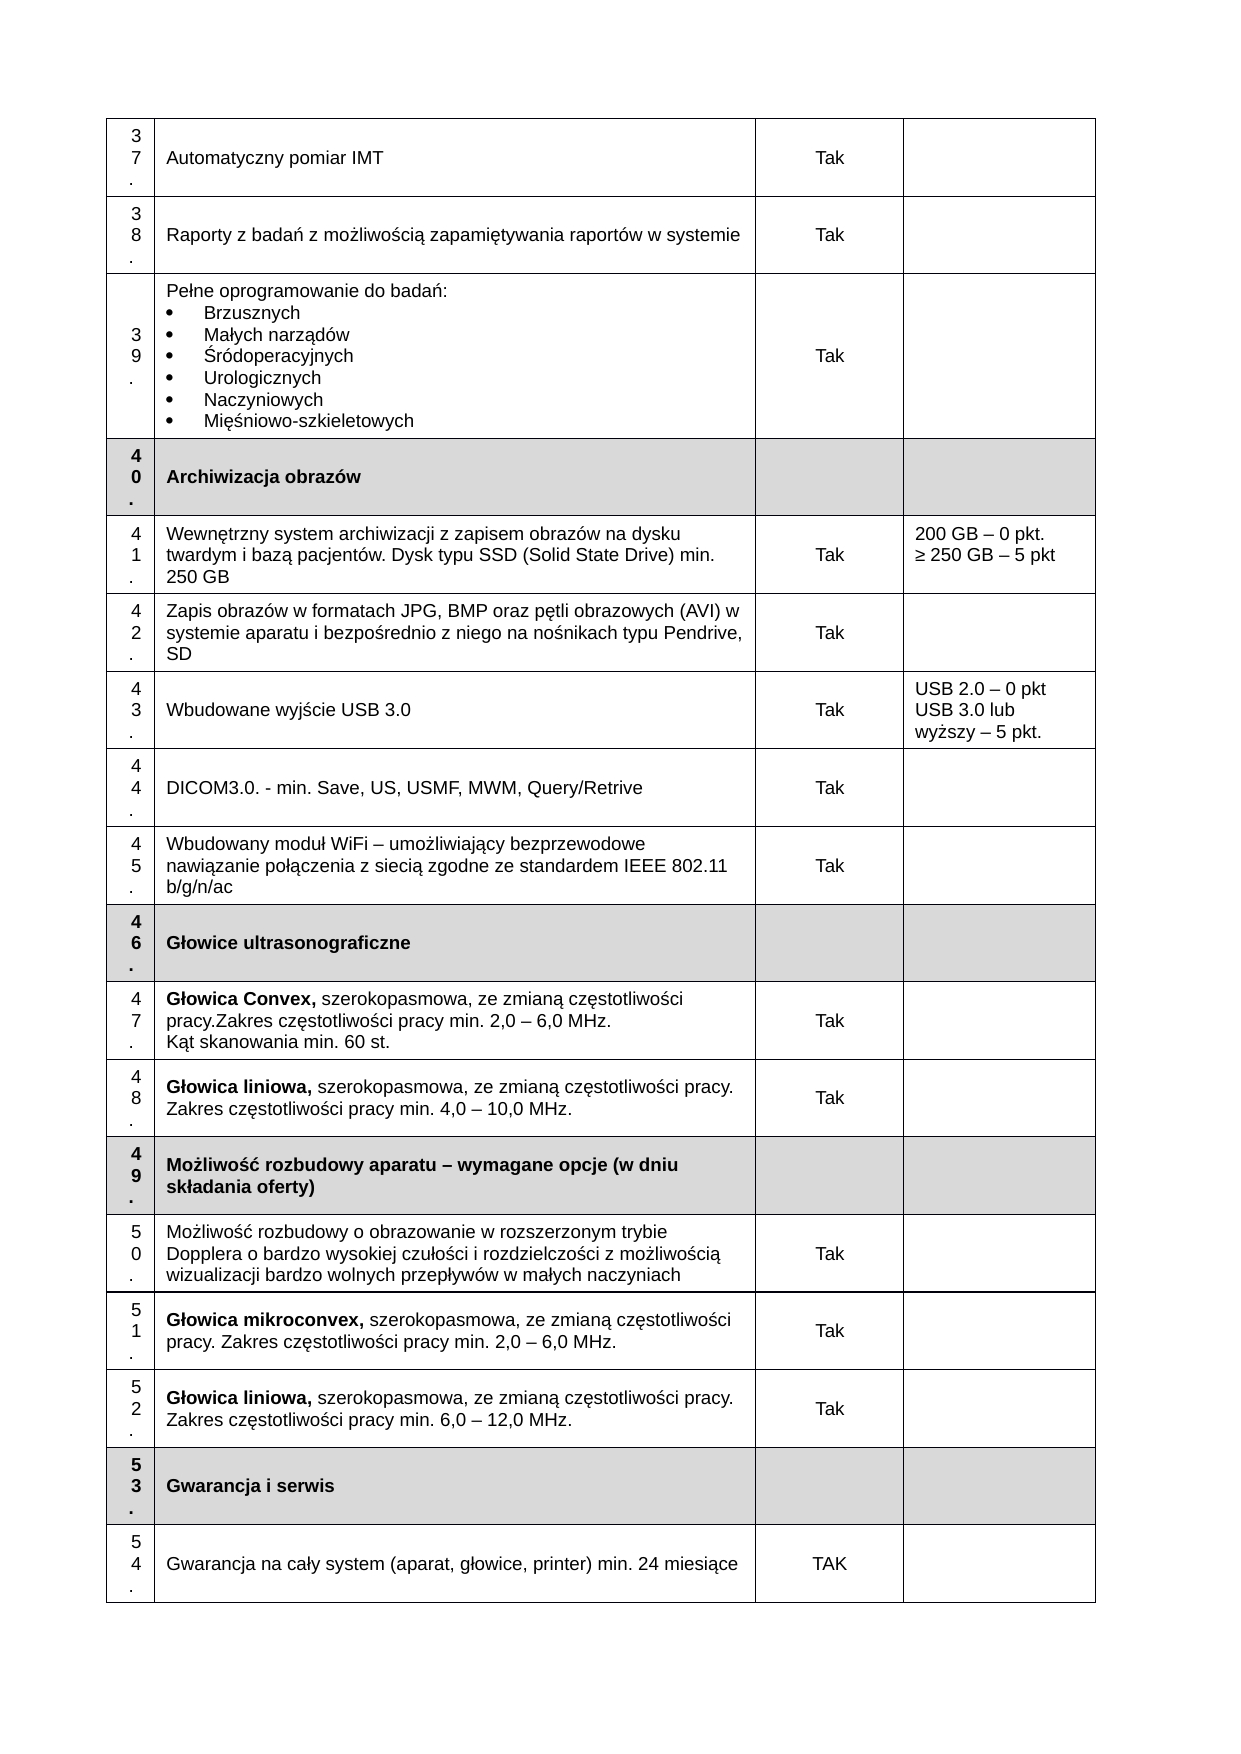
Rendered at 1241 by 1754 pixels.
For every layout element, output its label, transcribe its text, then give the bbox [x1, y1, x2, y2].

table_cell Głowica mikroconvex, szerokopasmowa, ze zmianą częstotliwości pracy. Zakres częstotliwości pracy min. 2,0 – 6,0 MHz. [155, 1293, 755, 1369]
table_cell [107, 905, 154, 981]
table_cell [107, 516, 154, 593]
table_cell [904, 1293, 1095, 1369]
table_cell [904, 1448, 1095, 1524]
table_cell [107, 1370, 154, 1447]
table_cell Tak [756, 594, 903, 671]
table_cell Gwarancja i serwis [155, 1448, 755, 1524]
table_cell Tak [756, 119, 903, 196]
table_cell [107, 1215, 154, 1291]
table_cell [904, 1215, 1095, 1291]
table_cell Gwarancja na cały system (aparat, głowice, printer) min. 24 miesiące [155, 1525, 755, 1602]
table_cell Wbudowane wyjście USB 3.0 [155, 672, 755, 748]
table_cell [107, 1448, 154, 1524]
table_cell [107, 1137, 154, 1214]
table_cell Tak [756, 1293, 903, 1369]
table_cell [904, 1060, 1095, 1136]
table_cell [756, 1448, 903, 1524]
table_cell Zapis obrazów w formatach JPG, BMP oraz pętli obrazowych (AVI) w systemie aparatu i bezpośrednio z niego na nośnikach typu Pendrive, SD [155, 594, 755, 671]
table_cell [107, 594, 154, 671]
table_cell Głowica Convex, szerokopasmowa, ze zmianą częstotliwości pracy.Zakres częstotliwości pracy min. 2,0 – 6,0 MHz. Kąt skanowania min. 60 st. [155, 982, 755, 1059]
table_cell [904, 274, 1095, 438]
table_cell [107, 119, 154, 196]
table_cell [107, 1293, 154, 1369]
table_cell [756, 439, 903, 515]
table_cell Głowica liniowa, szerokopasmowa, ze zmianą częstotliwości pracy. Zakres częstotliwości pracy min. 4,0 – 10,0 MHz. [155, 1060, 755, 1136]
table_cell [904, 1137, 1095, 1214]
table_cell [107, 1060, 154, 1136]
table_cell Możliwość rozbudowy o obrazowanie w rozszerzonym trybie Dopplera o bardzo wysokiej czułości i rozdzielczości z możliwością wizualizacji bardzo wolnych przepływów w małych naczyniach [155, 1215, 755, 1291]
table_cell Tak [756, 274, 903, 438]
table_cell USB 2.0 – 0 pkt USB 3.0 lub wyższy – 5 pkt. [904, 672, 1095, 748]
table_cell [904, 1370, 1095, 1447]
table_cell 200 GB – 0 pkt. ≥ 250 GB – 5 pkt [904, 516, 1095, 593]
table_cell Tak [756, 1370, 903, 1447]
table_cell Możliwość rozbudowy aparatu – wymagane opcje (w dniu składania oferty) [155, 1137, 755, 1214]
table_cell Wewnętrzny system archiwizacji z zapisem obrazów na dysku twardym i bazą pacjentów. Dysk typu SSD (Solid State Drive) min. 250 GB [155, 516, 755, 593]
table_cell [107, 672, 154, 748]
table_cell Głowice ultrasonograficzne [155, 905, 755, 981]
table_cell [904, 982, 1095, 1059]
table_cell Tak [756, 827, 903, 903]
table_cell [107, 274, 154, 438]
table_cell Głowica liniowa, szerokopasmowa, ze zmianą częstotliwości pracy. Zakres częstotliwości pracy min. 6,0 – 12,0 MHz. [155, 1370, 755, 1447]
table_cell Tak [756, 749, 903, 826]
table_cell [904, 197, 1095, 273]
table_cell [904, 594, 1095, 671]
table_cell [756, 905, 903, 981]
table_cell Tak [756, 516, 903, 593]
table_cell Tak [756, 982, 903, 1059]
table_cell DICOM3.0. - min. Save, US, USMF, MWM, Query/Retrive [155, 749, 755, 826]
table_cell [107, 1525, 154, 1602]
table_cell [904, 827, 1095, 903]
table_cell [107, 982, 154, 1059]
table_cell [107, 827, 154, 903]
table_cell [904, 905, 1095, 981]
table_cell [107, 749, 154, 826]
table_cell [107, 197, 154, 273]
table_cell [904, 1525, 1095, 1602]
table_cell [756, 1137, 903, 1214]
table_cell Tak [756, 1215, 903, 1291]
table_cell Archiwizacja obrazów [155, 439, 755, 515]
table_cell Automatyczny pomiar IMT [155, 119, 755, 196]
table_cell Tak [756, 672, 903, 748]
table_cell [904, 119, 1095, 196]
table_cell Raporty z badań z możliwością zapamiętywania raportów w systemie [155, 197, 755, 273]
table_cell Tak [756, 1060, 903, 1136]
table_cell [107, 439, 154, 515]
table_cell [904, 439, 1095, 515]
table_cell Wbudowany moduł WiFi – umożliwiający bezprzewodowe nawiązanie połączenia z siecią zgodne ze standardem IEEE 802.11 b/g/n/ac [155, 827, 755, 903]
table_cell Tak [756, 197, 903, 273]
table_cell TAK [756, 1525, 903, 1602]
table_cell [904, 749, 1095, 826]
table_cell Pełne oprogramowanie do badań: Brzusznych Małych narządów Śródoperacyjnych Urologicznych Naczyniowych Mięśniowo-szkieletowych [155, 274, 755, 438]
